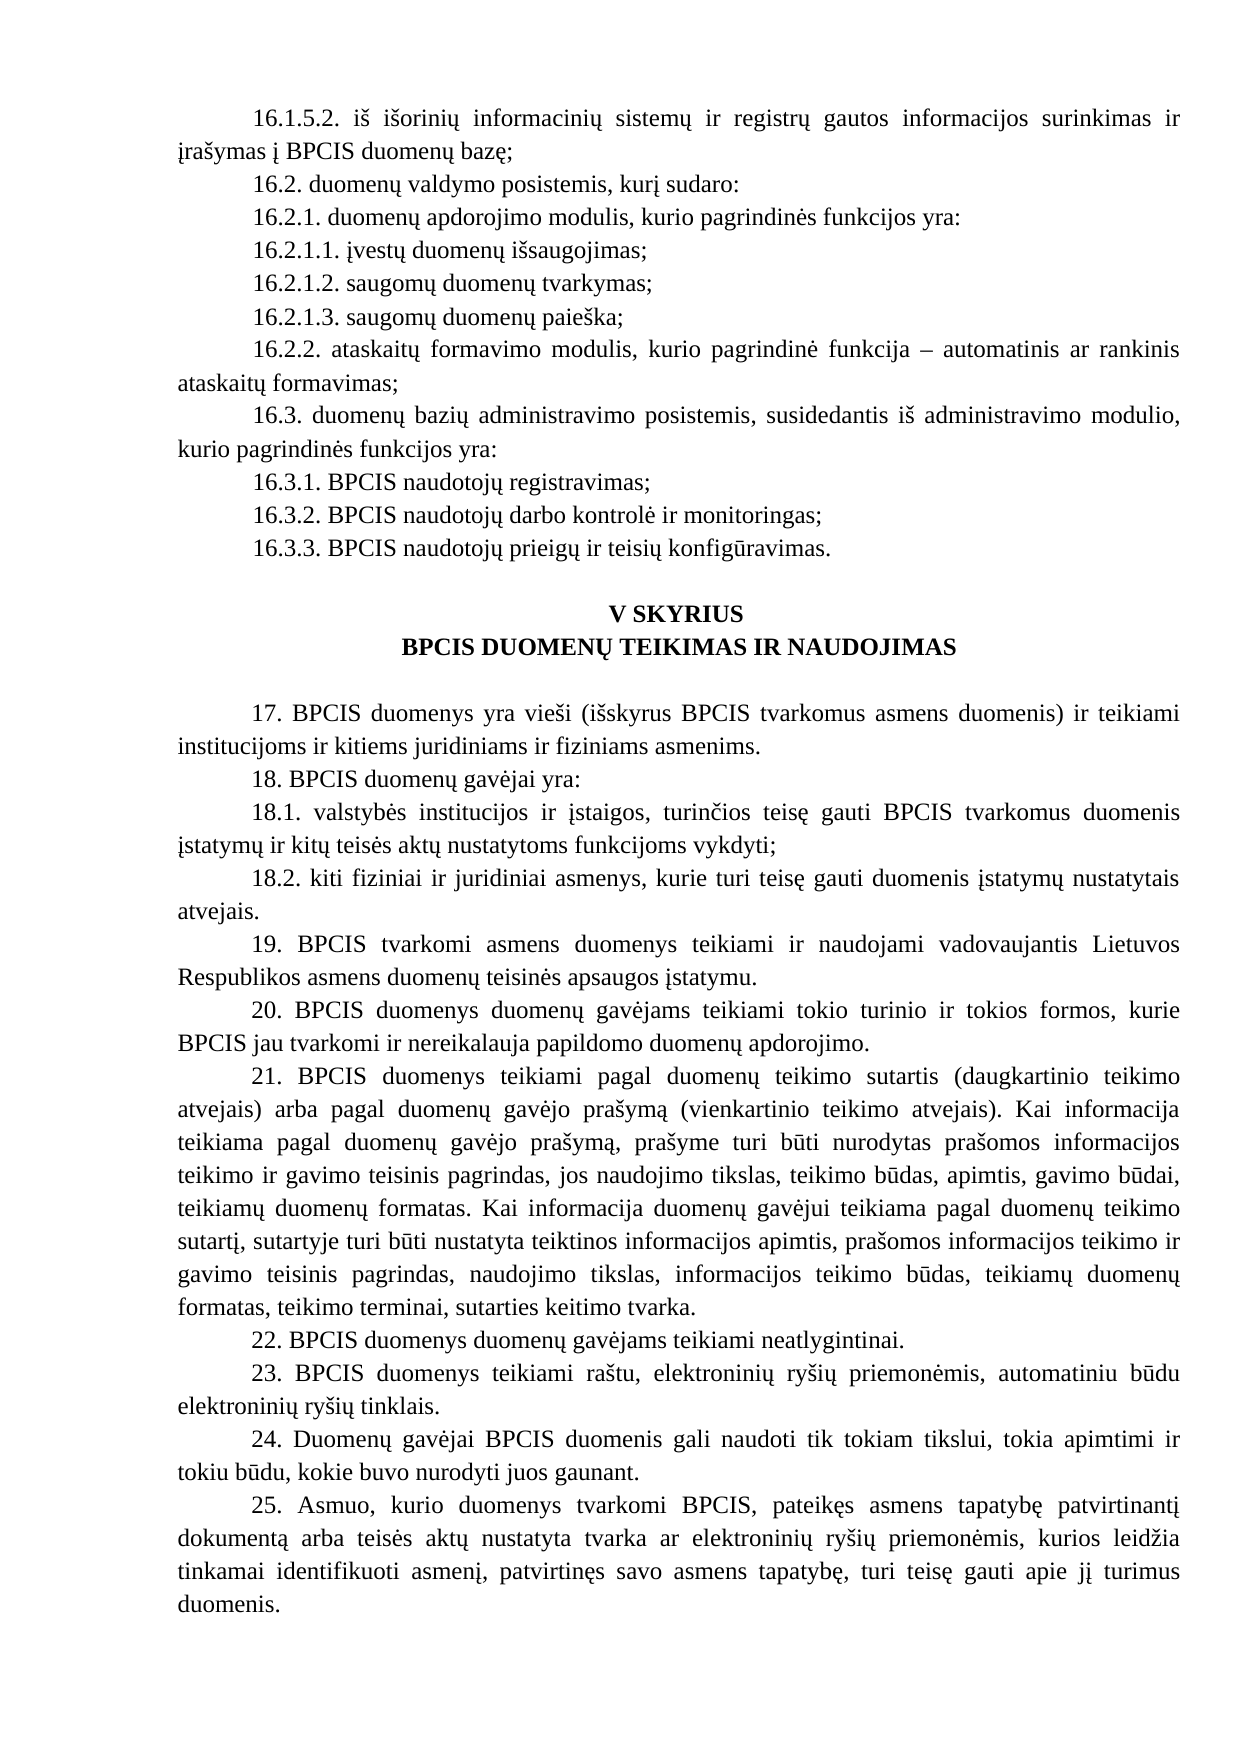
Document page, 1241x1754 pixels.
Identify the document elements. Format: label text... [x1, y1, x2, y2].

text 16.2.1.1. įvestų duomenų išsaugojimas; [177, 236, 1181, 264]
text 16.3.1. BPCIS naudotojų registravimas; [177, 467, 1181, 495]
text 20. BPCIS duomenys duomenų gavėjams teikiami tokio turinio ir tokios formos, kurie BPCIS jau tvarkomi ir nereikalauja papildomo duomenų apdorojimo. [177, 995, 1181, 1057]
text 21. BPCIS duomenys teikiami pagal duomenų teikimo sutartis (daugkartinio teikimo atvejais) arba pagal duomenų gavėjo prašymą (vienkartinio teikimo atvejais). Kai informacija teikiama pagal duomenų gavėjo prašymą, prašyme turi būti nurodytas prašomos informacijos teikimo ir gavimo teisinis pagrindas, jos naudojimo tikslas, teikimo būdas, apimtis, gavimo būdai, teikiamų duomenų formatas. Kai informacija duomenų gavėjui teikiama pagal duomenų teikimo sutartį, sutartyje turi būti nustatyta teiktinos informacijos apimtis, prašomos informacijos teikimo ir gavimo teisinis pagrindas, naudojimo tikslas, informacijos teikimo būdas, teikiamų duomenų formatas, teikimo terminai, sutarties keitimo tvarka. [177, 1061, 1181, 1321]
text 16.3.2. BPCIS naudotojų darbo kontrolė ir monitoringas; [177, 500, 1181, 528]
text 18.1. valstybės institucijos ir įstaigos, turinčios teisę gauti BPCIS tvarkomus duomenis įstatymų ir kitų teisės aktų nustatytoms funkcijoms vykdyti; [177, 797, 1181, 859]
text BPCIS DUOMENŲ TEIKIMAS IR NAUDOJIMAS [177, 632, 1181, 661]
text 22. BPCIS duomenys duomenų gavėjams teikiami neatlygintinai. [177, 1325, 1181, 1354]
text 23. BPCIS duomenys teikiami raštu, elektroninių ryšių priemonėmis, automatiniu būdu elektroninių ryšių tinklais. [177, 1358, 1181, 1420]
text 19. BPCIS tvarkomi asmens duomenys teikiami ir naudojami vadovaujantis Lietuvos Respublikos asmens duomenų teisinės apsaugos įstatymu. [177, 929, 1181, 991]
text 16.2. duomenų valdymo posistemis, kurį sudaro: [177, 169, 1181, 198]
text 16.3. duomenų bazių administravimo posistemis, susidedantis iš administravimo modulio, kurio pagrindinės funkcijos yra: [177, 401, 1181, 462]
text 17. BPCIS duomenys yra vieši (išskyrus BPCIS tvarkomus asmens duomenis) ir teikiami institucijoms ir kitiems juridiniams ir fiziniams asmenims. [177, 698, 1181, 759]
text 16.3.3. BPCIS naudotojų prieigų ir teisių konfigūravimas. [177, 533, 1181, 561]
text 16.2.1. duomenų apdorojimo modulis, kurio pagrindinės funkcijos yra: [177, 202, 1181, 231]
text 16.2.1.2. saugomų duomenų tvarkymas; [177, 268, 1181, 297]
text 24. Duomenų gavėjai BPCIS duomenis gali naudoti tik tokiam tikslui, tokia apimtimi ir tokiu būdu, kokie buvo nurodyti juos gaunant. [177, 1424, 1181, 1486]
text V SKYRIUS [177, 599, 1181, 627]
text 18.2. kiti fiziniai ir juridiniai asmenys, kurie turi teisę gauti duomenis įstatymų nustatytais atvejais. [177, 863, 1181, 925]
text 16.2.1.3. saugomų duomenų paieška; [177, 302, 1181, 330]
text 18. BPCIS duomenų gavėjai yra: [177, 764, 1181, 793]
text 16.1.5.2. iš išorinių informacinių sistemų ir registrų gautos informacijos surinkimas ir įrašymas į BPCIS duomenų bazę; [177, 103, 1181, 165]
text 25. Asmuo, kurio duomenys tvarkomi BPCIS, pateikęs asmens tapatybę patvirtinantį dokumentą arba teisės aktų nustatyta tvarka ar elektroninių ryšių priemonėmis, kurios leidžia tinkamai identifikuoti asmenį, patvirtinęs savo asmens tapatybę, turi teisę gauti apie jį turimus duomenis. [177, 1490, 1181, 1618]
text 16.2.2. ataskaitų formavimo modulis, kurio pagrindinė funkcija – automatinis ar rankinis ataskaitų formavimas; [177, 334, 1181, 396]
